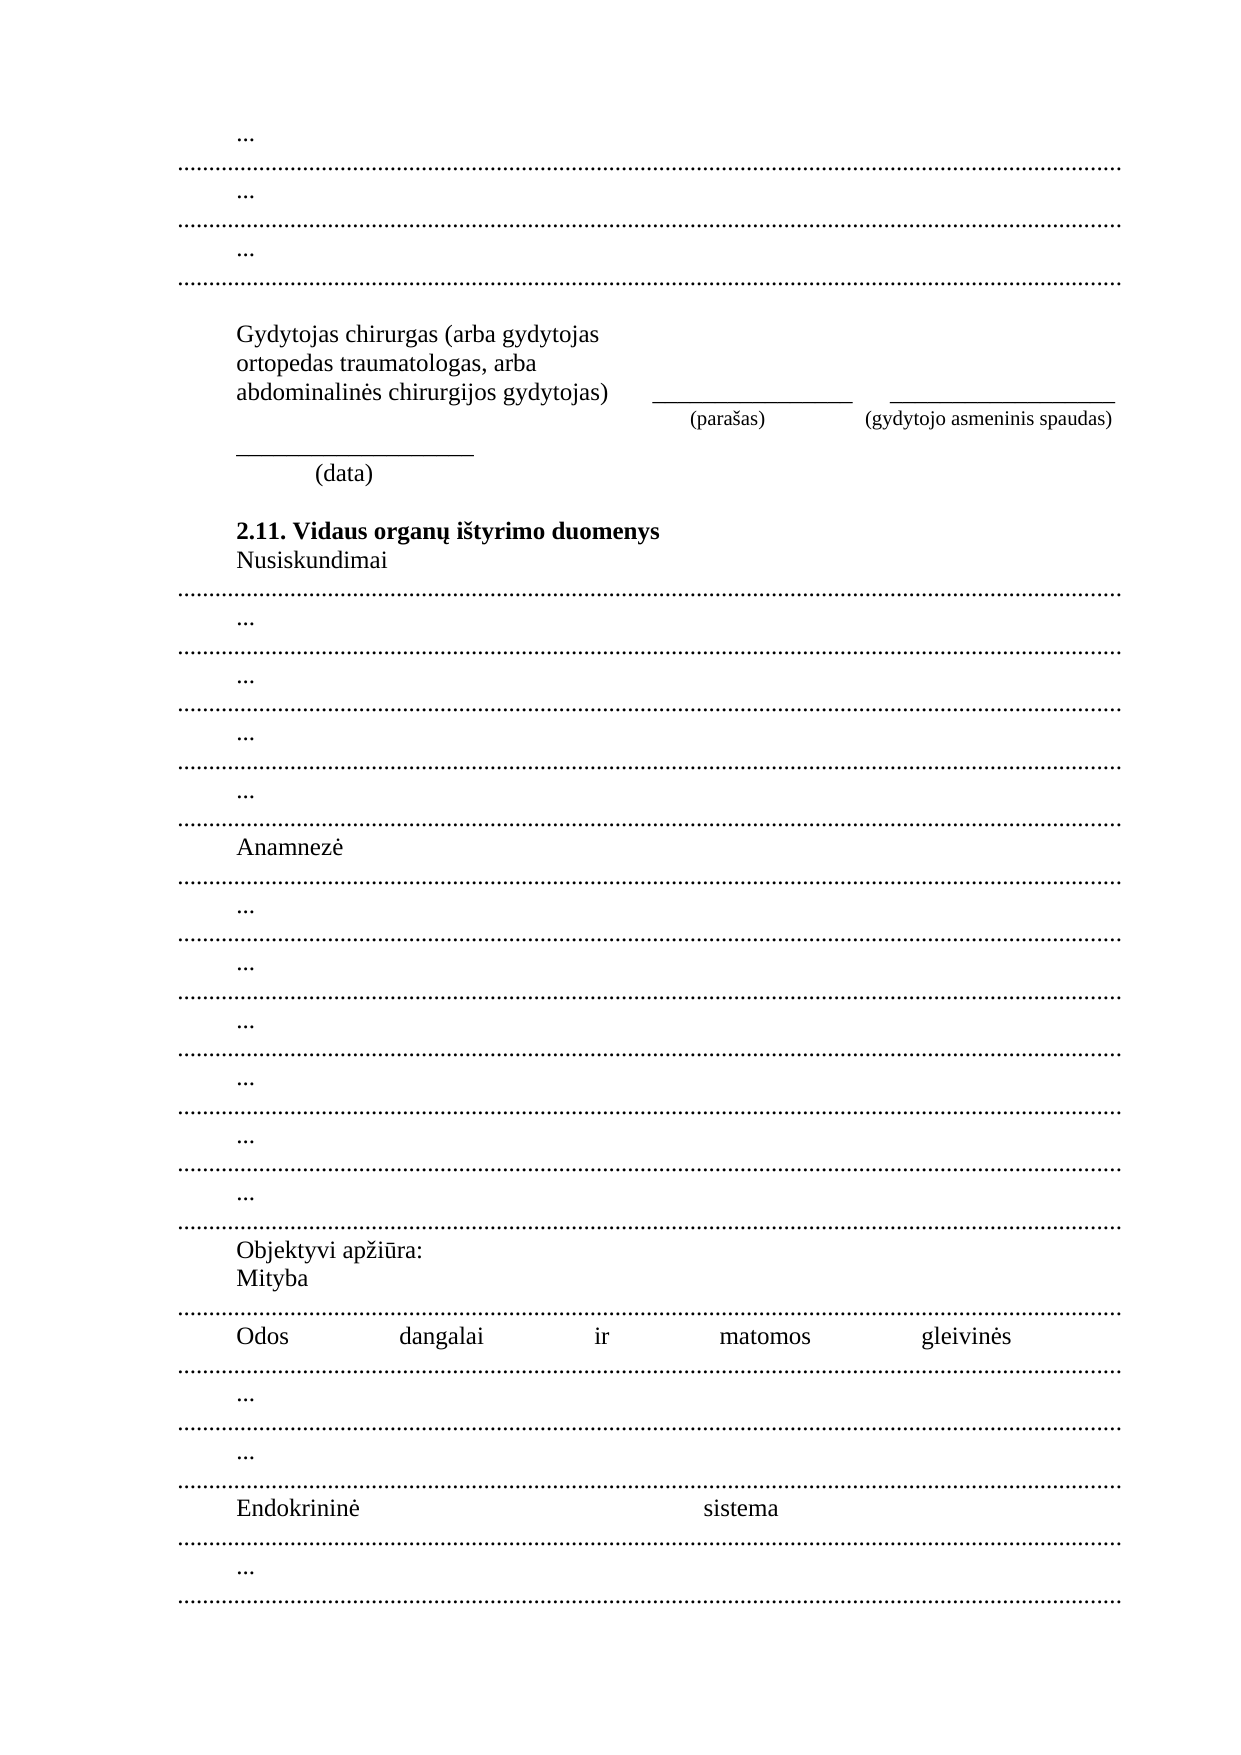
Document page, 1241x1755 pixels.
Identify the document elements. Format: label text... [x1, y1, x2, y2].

text Objektyvi apžiūra: [177, 1235, 1122, 1263]
text ... [177, 660, 1122, 717]
text ... [177, 1120, 1122, 1177]
text ... [177, 1062, 1122, 1120]
text Mityba [177, 1263, 1122, 1321]
text Nusiskundimai [177, 545, 1122, 602]
text ortopedas traumatologas, arba [177, 348, 1122, 377]
text ... [177, 947, 1122, 1005]
text ... [177, 1378, 1122, 1436]
text ... [177, 1005, 1122, 1062]
text ... [177, 1551, 1122, 1608]
text ... [177, 890, 1122, 947]
text Endokrininė sistema [177, 1493, 1122, 1551]
text ... [177, 233, 1122, 291]
text abdominalinės chirurgijos gydytojas) ________________ __________________ [177, 377, 1122, 406]
text Anamnezė [177, 832, 1122, 890]
text ... [177, 602, 1122, 660]
text (data) [177, 458, 1122, 487]
text (parašas) (gydytojo asmeninis spaudas) [177, 406, 1122, 430]
text Odos dangalai ir matomos gleivinės [177, 1321, 1122, 1378]
text ___________________ [177, 430, 1122, 458]
text ... [177, 176, 1122, 233]
text ... [177, 1436, 1122, 1493]
text ... [177, 1177, 1122, 1235]
text ... [177, 775, 1122, 832]
text Gydytojas chirurgas (arba gydytojas [177, 319, 1122, 348]
text ... [177, 118, 1122, 176]
text 2.11. Vidaus organų ištyrimo duomenys [177, 516, 1122, 545]
text ... [177, 717, 1122, 775]
